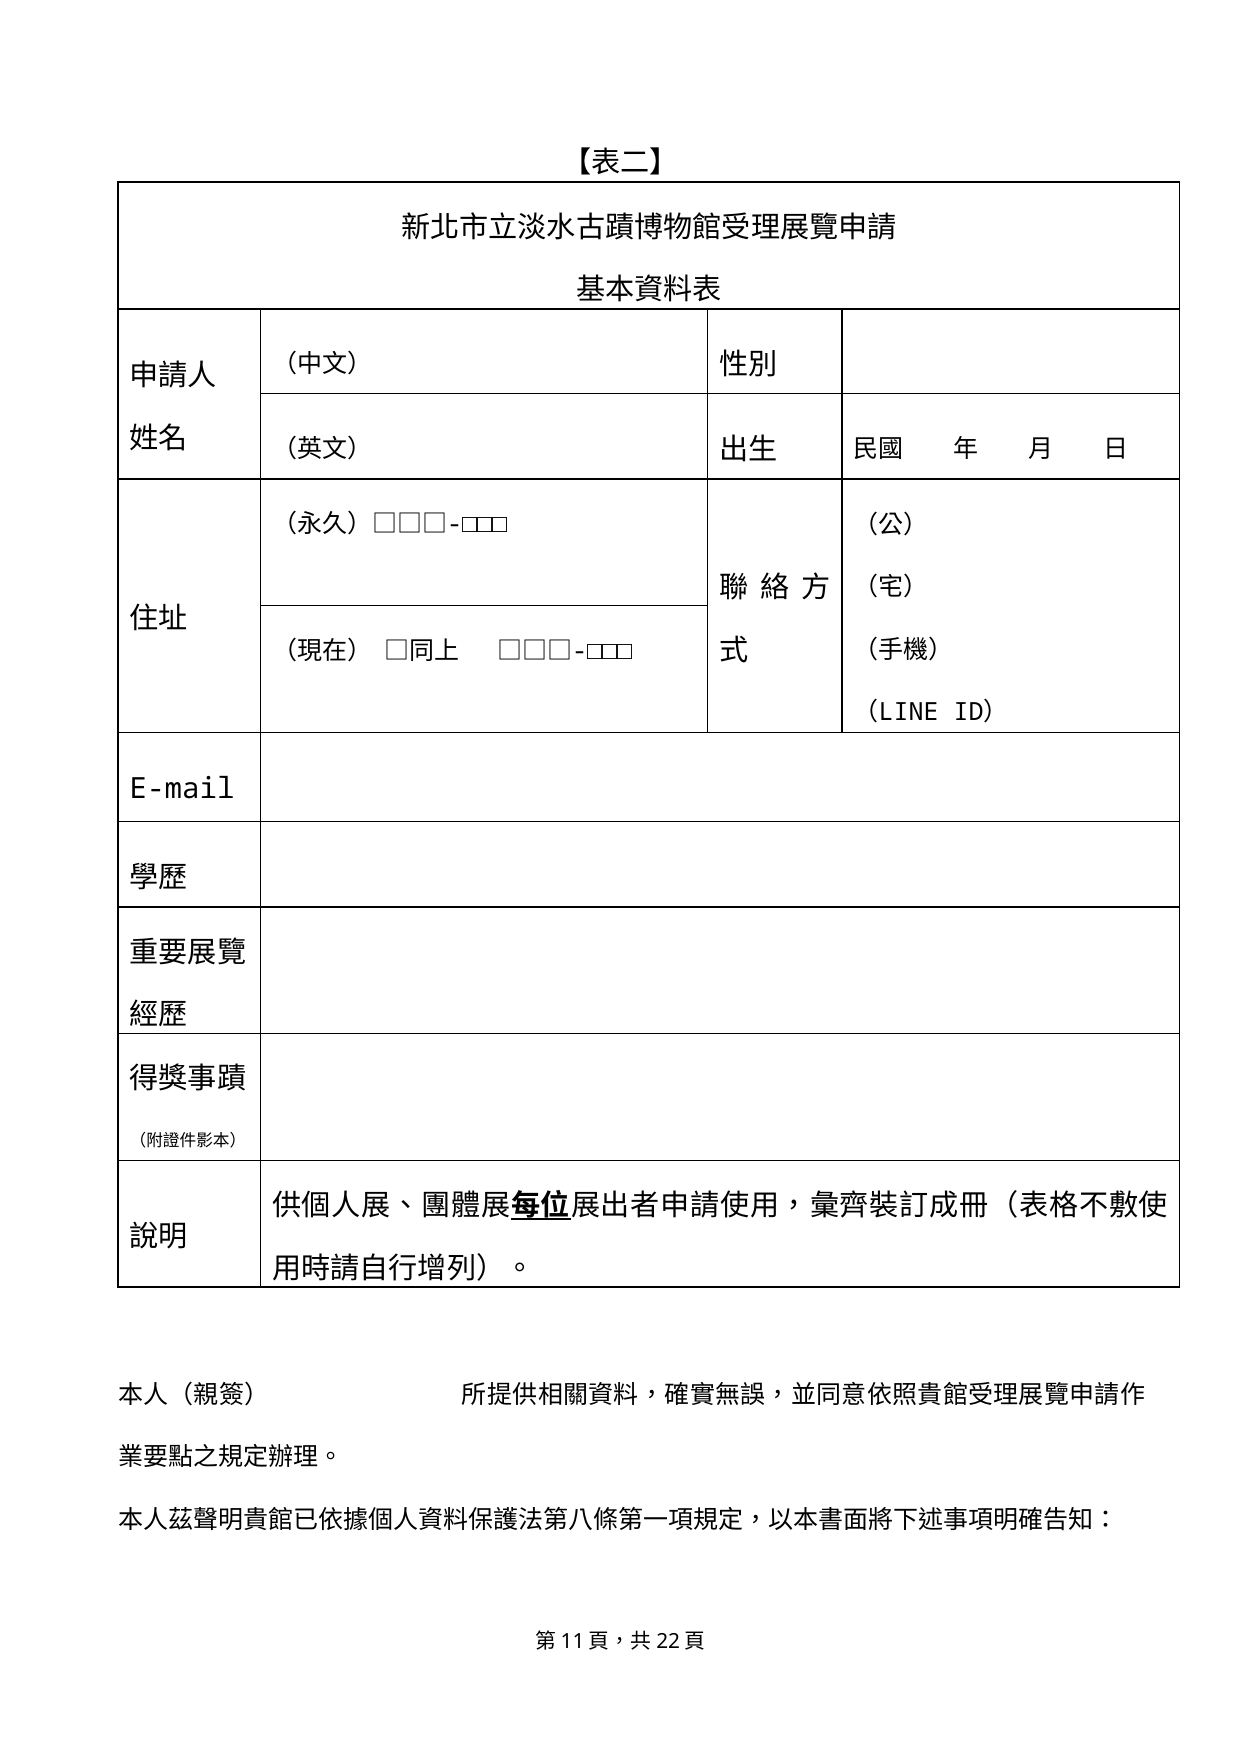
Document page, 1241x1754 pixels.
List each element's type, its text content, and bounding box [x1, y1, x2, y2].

text 【表二】 [118, 118, 1122, 181]
table_cell [261, 1034, 1179, 1159]
table_cell 住址 [119, 480, 260, 732]
text 本人茲聲明貴館已依據個人資料保護法第八條第一項規定，以本書面將下述事項明確告知： [118, 1476, 1149, 1538]
table_cell [843, 310, 1179, 393]
table_cell 供個人展、團體展每位展出者申請使用，彙齊裝訂成冊（表格不敷使用時請自行增列）。 [261, 1161, 1179, 1286]
table_cell 聯絡方式 [708, 480, 841, 732]
table_header 新北市立淡水古蹟博物館受理展覽申請 基本資料表 [119, 183, 1179, 308]
text 本人（親簽） 所提供相關資料，確實無誤，並同意依照貴館受理展覽申請作業要點之規定辦理。 [118, 1351, 1149, 1476]
table_cell [261, 733, 1179, 821]
table_cell （現在） □同上 □□□-□□□ [261, 606, 707, 732]
table_cell 出生 [708, 394, 841, 478]
table_cell （中文） [261, 310, 707, 393]
table_cell 學歷 [119, 822, 260, 906]
table_cell （英文） [261, 394, 707, 478]
table_cell 重要展覽經歷 [119, 908, 260, 1033]
table_cell 民國 年 月 日 [843, 394, 1179, 478]
table_cell E-mail [119, 733, 260, 821]
table_cell 申請人 姓名 [119, 310, 260, 478]
table_cell （永久）□□□-□□□ [261, 480, 707, 605]
table_cell 性別 [708, 310, 841, 393]
table_cell [261, 908, 1179, 1033]
table_cell （公） （宅） （手機） （LINE ID） [843, 480, 1179, 732]
table_cell 說明 [119, 1161, 260, 1286]
table_cell 得獎事蹟（附證件影本） [119, 1034, 260, 1159]
table_cell [261, 822, 1179, 906]
